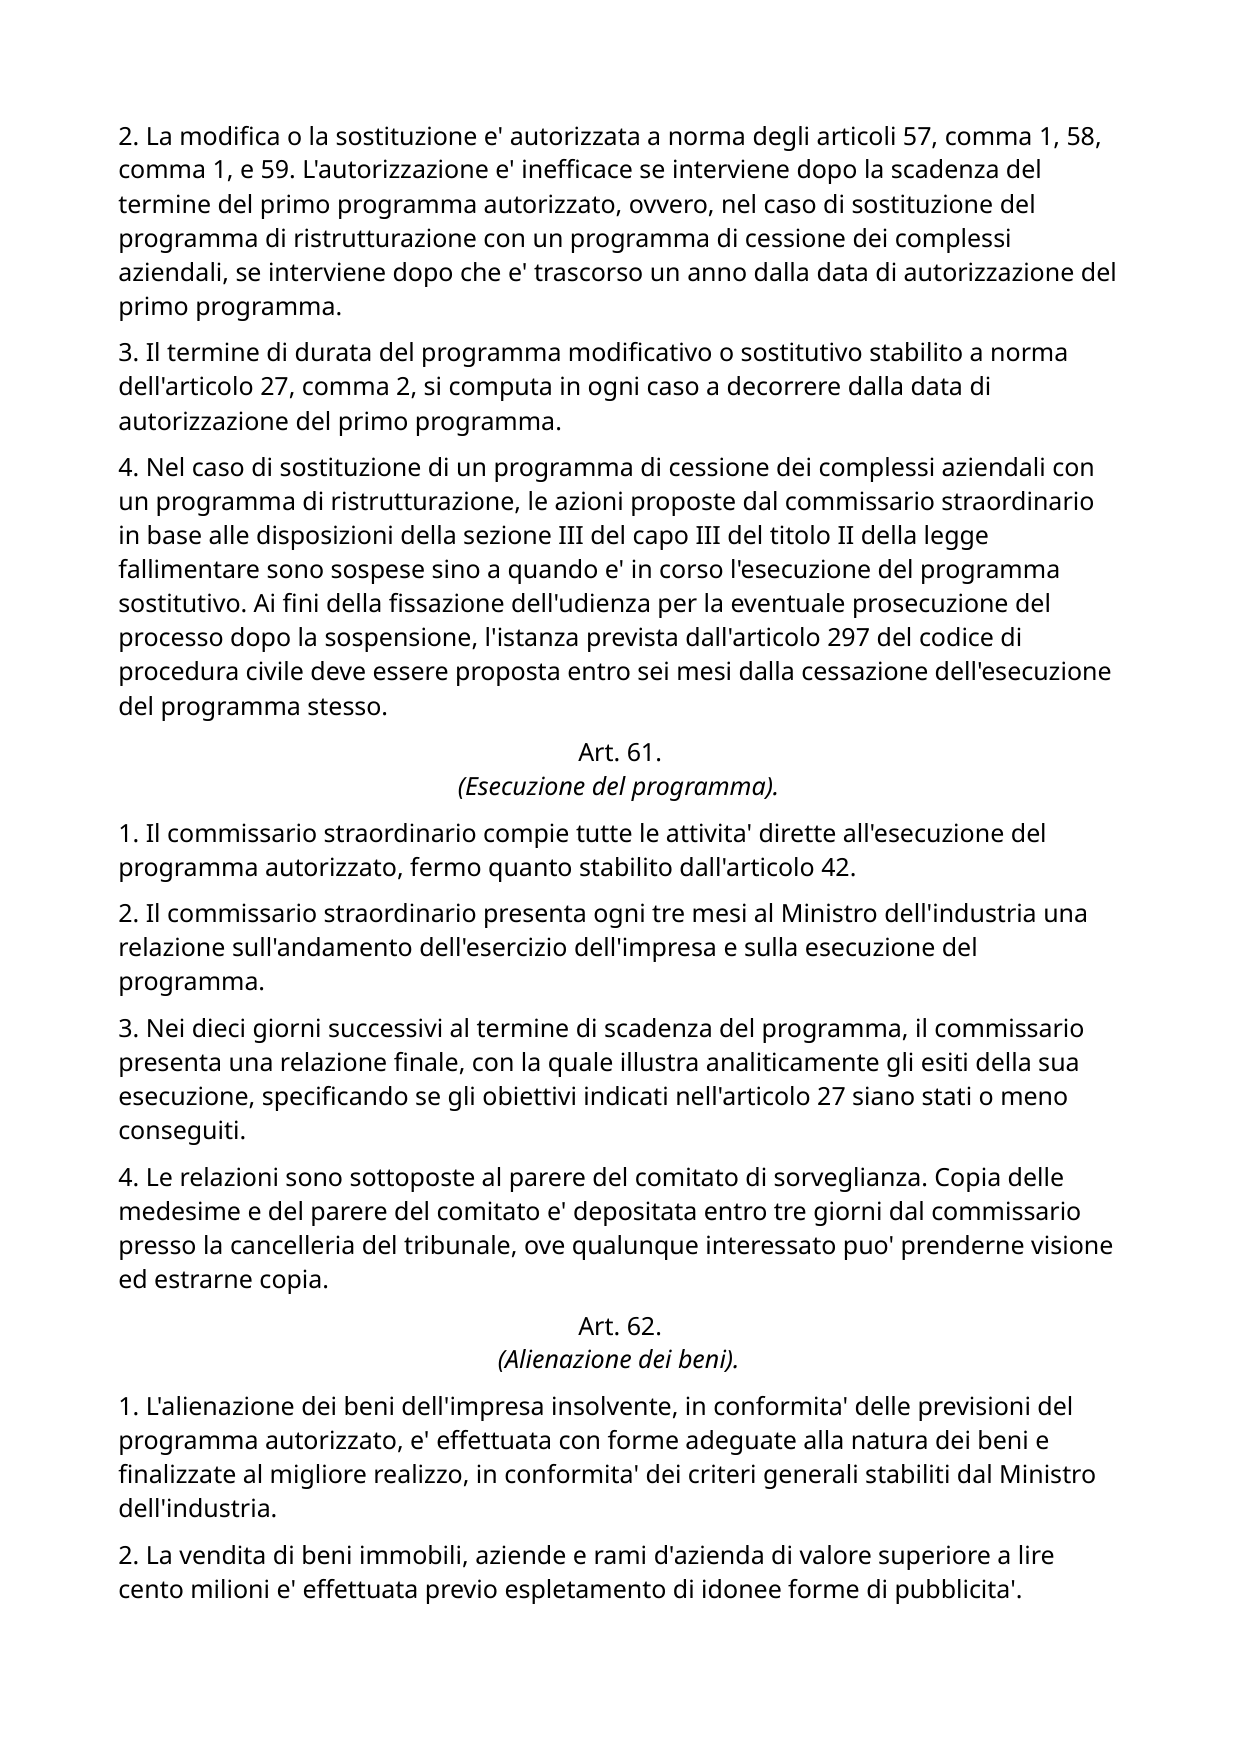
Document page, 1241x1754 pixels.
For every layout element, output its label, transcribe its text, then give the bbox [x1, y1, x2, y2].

text 3. Il termine di durata del programma modificativo o sostitutivo stabilito a norma dell'articolo 27, comma 2, si computa in ogni caso a decorrere dalla data di autorizzazione del primo programma. [118, 335, 1122, 437]
text 1. L'alienazione dei beni dell'impresa insolvente, in conformita' delle previsioni del programma autorizzato, e' effettuata con forme adeguate alla natura dei beni e finalizzate al migliore realizzo, in conformita' dei criteri generali stabiliti dal Ministro dell'industria. [118, 1389, 1122, 1525]
text 2. La modifica o la sostituzione e' autorizzata a norma degli articoli 57, comma 1, 58, comma 1, e 59. L'autorizzazione e' inefficace se interviene dopo la scadenza del termine del primo programma autorizzato, ovvero, nel caso di sostituzione del programma di ristrutturazione con un programma di cessione dei complessi aziendali, se interviene dopo che e' trascorso un anno dalla data di autorizzazione del primo programma. [118, 118, 1122, 322]
text 3. Nei dieci giorni successivi al termine di scadenza del programma, il commissario presenta una relazione finale, con la quale illustra analiticamente gli esiti della sua esecuzione, specificando se gli obiettivi indicati nell'articolo 27 siano stati o meno conseguiti. [118, 1011, 1122, 1147]
text 4. Nel caso di sostituzione di un programma di cessione dei complessi aziendali con un programma di ristrutturazione, le azioni proposte dal commissario straordinario in base alle disposizioni della sezione III del capo III del titolo II della legge fallimentare sono sospese sino a quando e' in corso l'esecuzione del programma sostitutivo. Ai fini della fissazione dell'udienza per la eventuale prosecuzione del processo dopo la sospensione, l'istanza prevista dall'articolo 297 del codice di procedura civile deve essere proposta entro sei mesi dalla cessazione dell'esecuzione del programma stesso. [118, 450, 1122, 722]
text Art. 62. (Alienazione dei beni). [118, 1308, 1122, 1376]
text 1. Il commissario straordinario compie tutte le attivita' dirette all'esecuzione del programma autorizzato, fermo quanto stabilito dall'articolo 42. [118, 815, 1122, 883]
text 4. Le relazioni sono sottoposte al parere del comitato di sorveglianza. Copia delle medesime e del parere del comitato e' depositata entro tre giorni dal commissario presso la cancelleria del tribunale, ove qualunque interessato puo' prenderne visione ed estrarne copia. [118, 1159, 1122, 1296]
text Art. 61. (Esecuzione del programma). [118, 735, 1122, 803]
text 2. Il commissario straordinario presenta ogni tre mesi al Ministro dell'industria una relazione sull'andamento dell'esercizio dell'impresa e sulla esecuzione del programma. [118, 896, 1122, 998]
text 2. La vendita di beni immobili, aziende e rami d'azienda di valore superiore a lire cento milioni e' effettuata previo espletamento di idonee forme di pubblicita'. [118, 1537, 1122, 1606]
